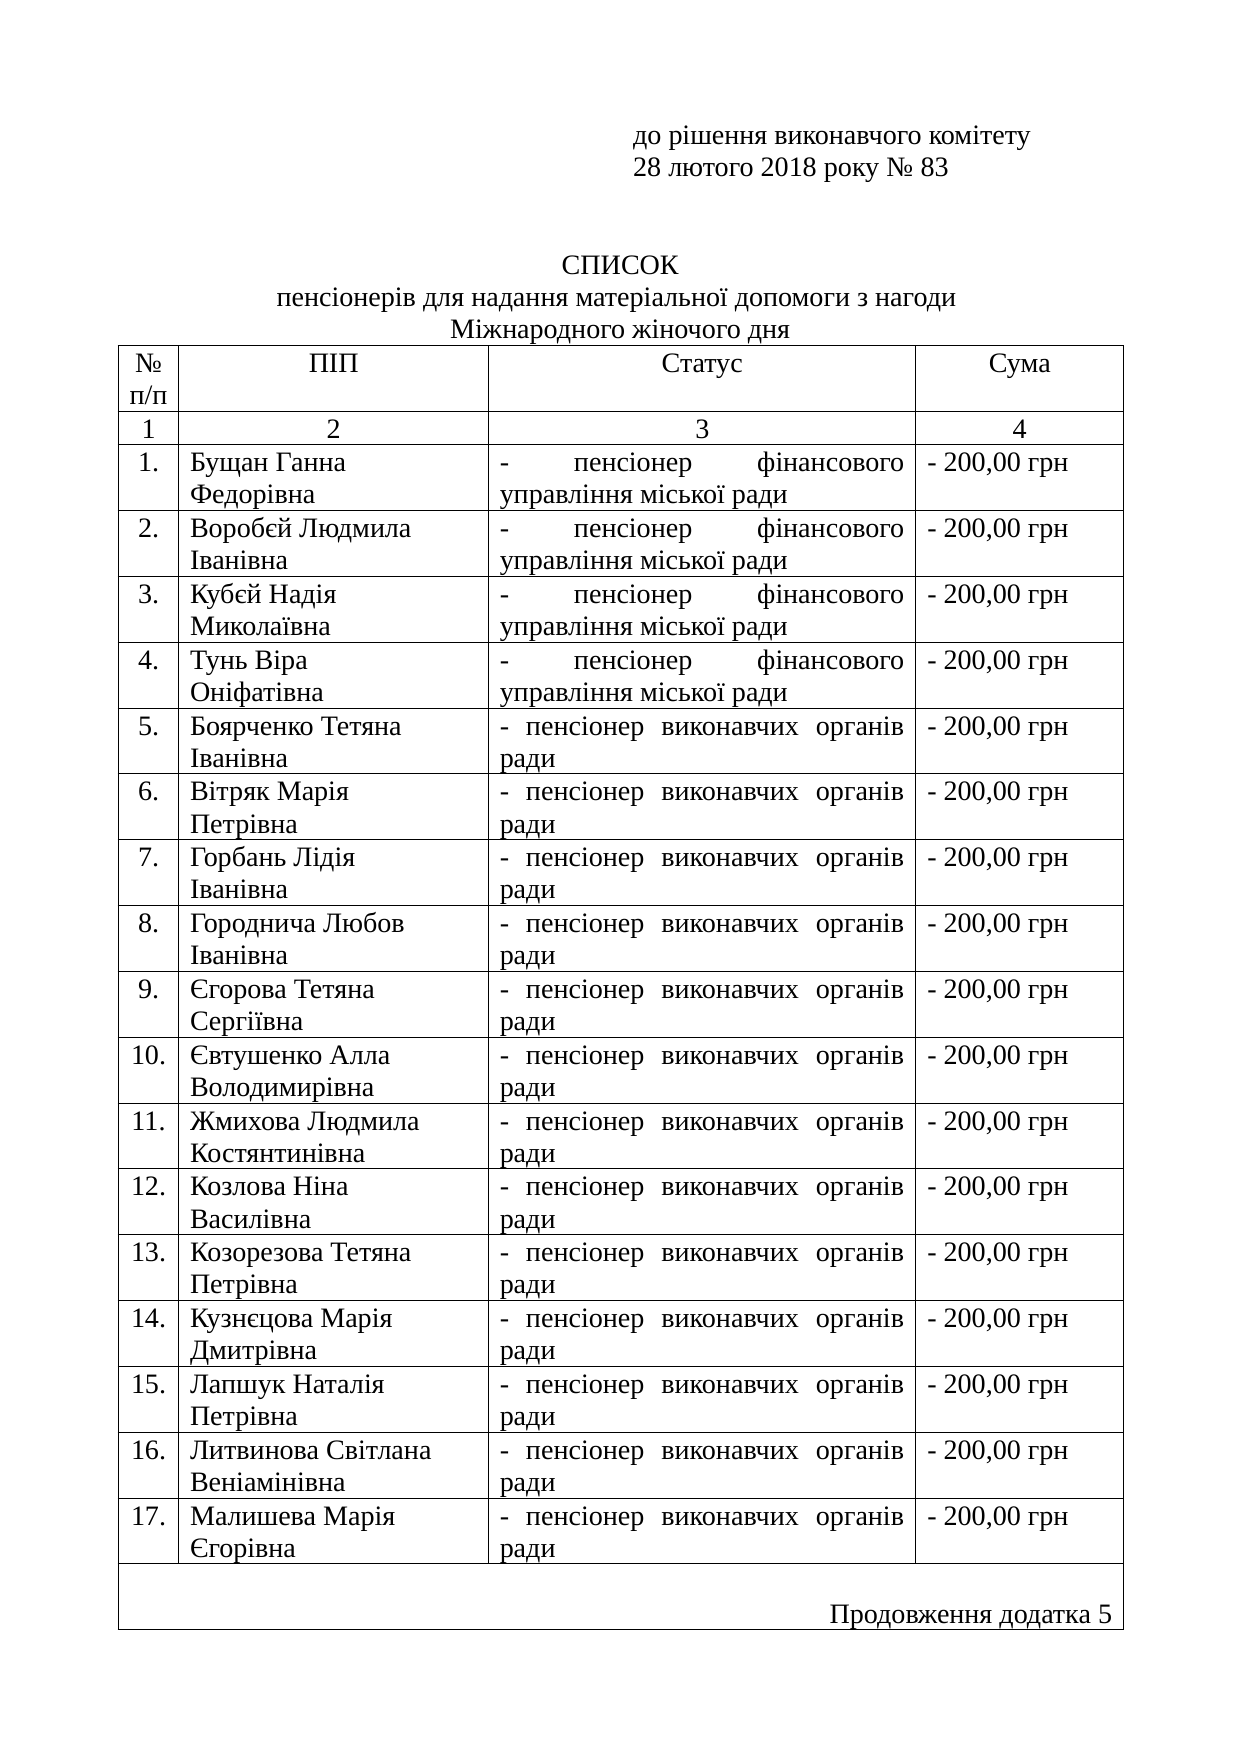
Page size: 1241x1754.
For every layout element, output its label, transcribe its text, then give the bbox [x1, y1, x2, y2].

table_cell - пенсіонер виконавчих органів ради [489, 1433, 915, 1497]
table_cell Боярченко Тетяна Іванівна [179, 709, 488, 773]
table_cell - 200,00 грн [916, 445, 1123, 510]
table_cell - 200,00 грн [916, 1104, 1123, 1168]
table_cell - 200,00 грн [916, 1038, 1123, 1102]
text Міжнародного жіночого дня [118, 312, 1122, 345]
table_cell - пенсіонер виконавчих органів ради [489, 1367, 915, 1432]
text до рішення виконавчого комітету 28 лютого 2018 року № 83 [118, 118, 1122, 183]
table_cell 14. [119, 1301, 178, 1366]
table_cell 3 [489, 412, 915, 444]
table_cell - 200,00 грн [916, 1367, 1123, 1432]
table_cell 2 [179, 412, 488, 444]
table_header № п/п [119, 346, 178, 411]
table_cell Євтушенко Алла Володимирівна [179, 1038, 488, 1102]
table_cell Козлова Ніна Василівна [179, 1169, 488, 1234]
table_cell - пенсіонер фінансового управління міської ради [489, 445, 915, 510]
table_cell 6. [119, 774, 178, 839]
table_cell - пенсіонер фінансового управління міської ради [489, 577, 915, 642]
text СПИСОК [118, 248, 1122, 280]
table_header Статус [489, 346, 915, 411]
table_header ПІП [179, 346, 488, 411]
table_cell 17. [119, 1499, 178, 1563]
table_cell 5. [119, 709, 178, 773]
table_cell - пенсіонер виконавчих органів ради [489, 1301, 915, 1366]
table_cell 12. [119, 1169, 178, 1234]
table_cell - 200,00 грн [916, 1433, 1123, 1497]
table_cell - 200,00 грн [916, 1499, 1123, 1563]
table_cell 1. [119, 445, 178, 510]
table_cell - пенсіонер виконавчих органів ради [489, 1499, 915, 1563]
text пенсіонерів для надання матеріальної допомоги з нагоди [118, 280, 1122, 312]
table_cell 10. [119, 1038, 178, 1102]
table_cell 15. [119, 1367, 178, 1432]
table_cell 1 [119, 412, 178, 444]
table_cell - пенсіонер виконавчих органів ради [489, 840, 915, 905]
table_cell - пенсіонер виконавчих органів ради [489, 1169, 915, 1234]
table_cell - пенсіонер виконавчих органів ради [489, 774, 915, 839]
table_cell - 200,00 грн [916, 840, 1123, 905]
table_header Сума [916, 346, 1123, 411]
table_cell - пенсіонер виконавчих органів ради [489, 906, 915, 971]
table_cell 16. [119, 1433, 178, 1497]
table_cell 8. [119, 906, 178, 971]
table_cell - 200,00 грн [916, 1301, 1123, 1366]
table_cell 9. [119, 972, 178, 1037]
table_cell - 200,00 грн [916, 1235, 1123, 1300]
table_cell Горбань Лідія Іванівна [179, 840, 488, 905]
table_cell - 200,00 грн [916, 972, 1123, 1037]
table_cell Вітряк Марія Петрівна [179, 774, 488, 839]
table_cell - 200,00 грн [916, 906, 1123, 971]
table_cell - пенсіонер виконавчих органів ради [489, 709, 915, 773]
table_cell - пенсіонер фінансового управління міської ради [489, 511, 915, 576]
table_cell Лапшук Наталія Петрівна [179, 1367, 488, 1432]
table_cell 4. [119, 643, 178, 707]
table_cell - 200,00 грн [916, 643, 1123, 707]
table_cell Литвинова Світлана Веніамінівна [179, 1433, 488, 1497]
table_cell 11. [119, 1104, 178, 1168]
table_cell 2. [119, 511, 178, 576]
table_cell - пенсіонер фінансового управління міської ради [489, 643, 915, 707]
table_cell - пенсіонер виконавчих органів ради [489, 1235, 915, 1300]
table_cell - пенсіонер виконавчих органів ради [489, 972, 915, 1037]
table_cell Воробєй Людмила Іванівна [179, 511, 488, 576]
table_cell Малишева Марія Єгорівна [179, 1499, 488, 1563]
table_cell Кубєй Надія Миколаївна [179, 577, 488, 642]
table_cell Городнича Любов Іванівна [179, 906, 488, 971]
table_cell - 200,00 грн [916, 511, 1123, 576]
table_cell Продовження додатка 5 [119, 1564, 1123, 1629]
table_cell - пенсіонер виконавчих органів ради [489, 1038, 915, 1102]
table_cell Козорезова Тетяна Петрівна [179, 1235, 488, 1300]
table_cell - 200,00 грн [916, 1169, 1123, 1234]
table_cell Кузнєцова Марія Дмитрівна [179, 1301, 488, 1366]
table_cell - 200,00 грн [916, 709, 1123, 773]
table_cell Єгорова Тетяна Сергіївна [179, 972, 488, 1037]
table_cell 7. [119, 840, 178, 905]
table_cell Жмихова Людмила Костянтинівна [179, 1104, 488, 1168]
table_cell Бущан Ганна Федорівна [179, 445, 488, 510]
table_cell Тунь Віра Оніфатівна [179, 643, 488, 707]
table_cell - 200,00 грн [916, 577, 1123, 642]
table_cell - 200,00 грн [916, 774, 1123, 839]
table_cell 4 [916, 412, 1123, 444]
table_cell - пенсіонер виконавчих органів ради [489, 1104, 915, 1168]
table_cell 13. [119, 1235, 178, 1300]
table_cell 3. [119, 577, 178, 642]
